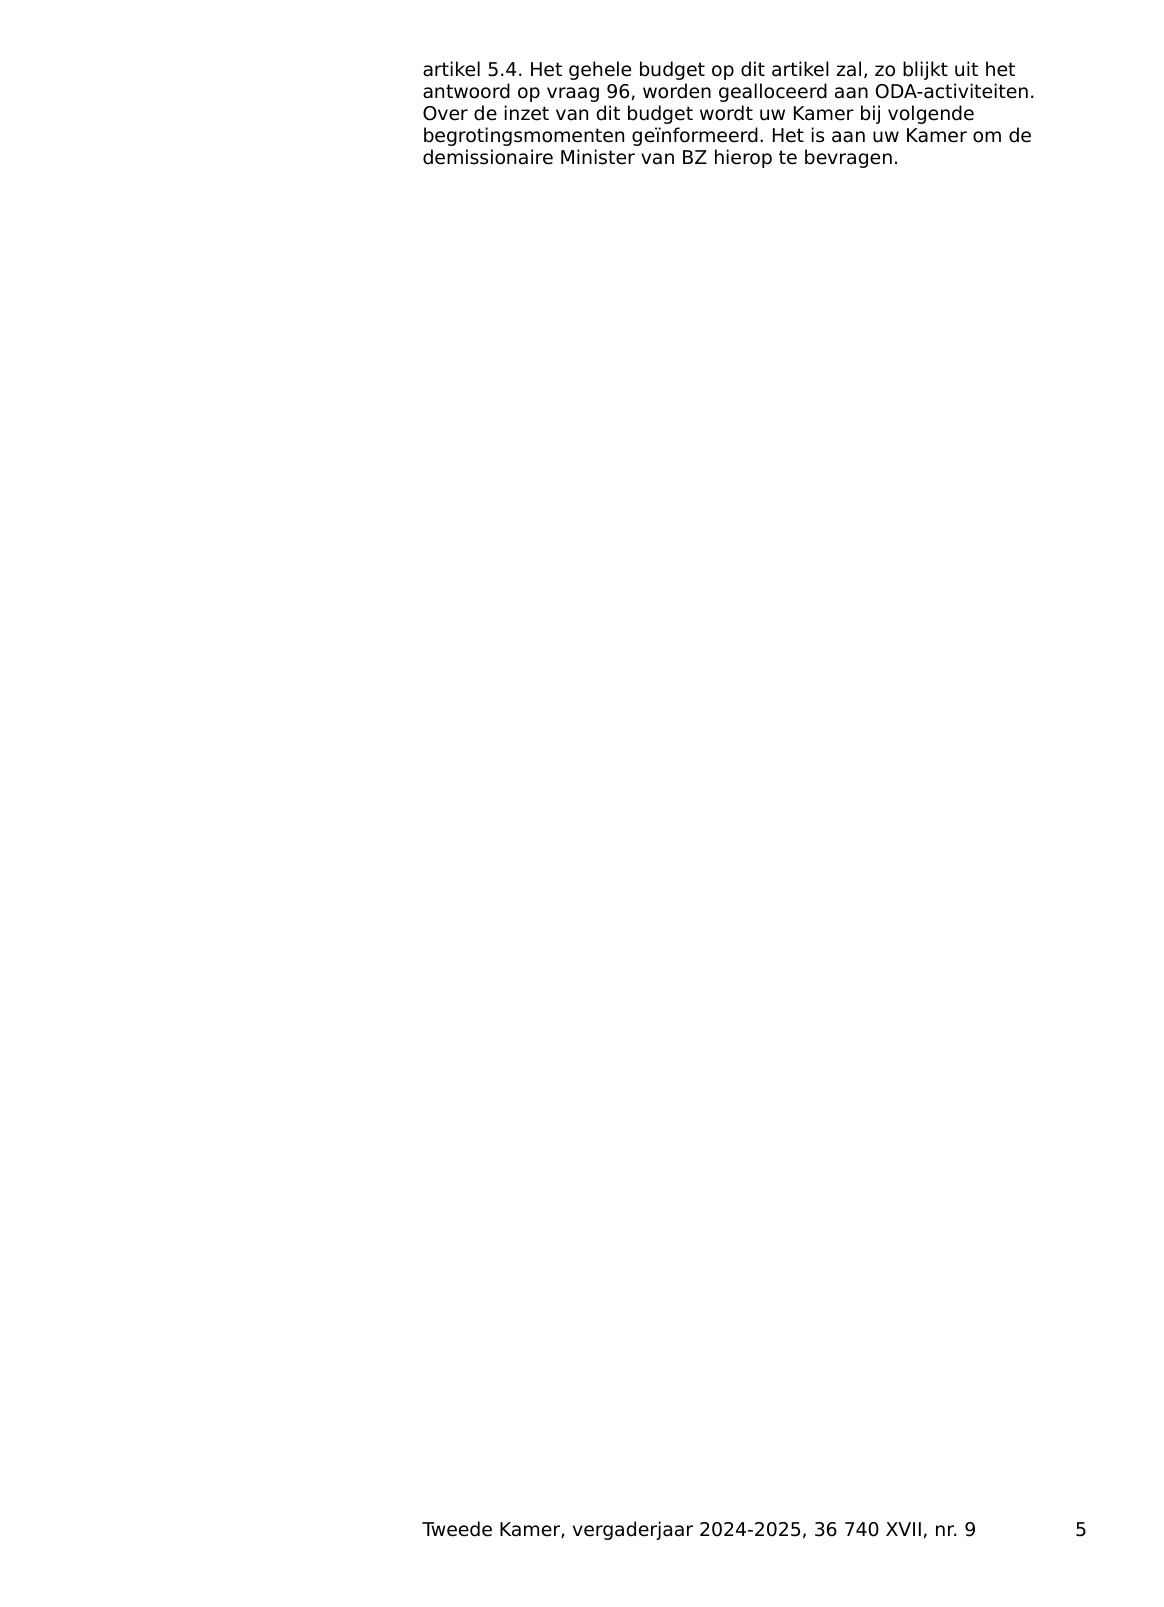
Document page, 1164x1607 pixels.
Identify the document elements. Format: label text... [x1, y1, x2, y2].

text artikel 5.4. Het gehele budget op dit artikel zal, zo blijkt uit het antwoord op vraag 96, worden gealloceerd aan ODA-activiteiten. Over de inzet van dit budget wordt uw Kamer bij volgende begrotingsmomenten geïnformeerd. Het is aan uw Kamer om de demissionaire Minister van BZ hierop te bevragen. [422, 59, 1087, 169]
